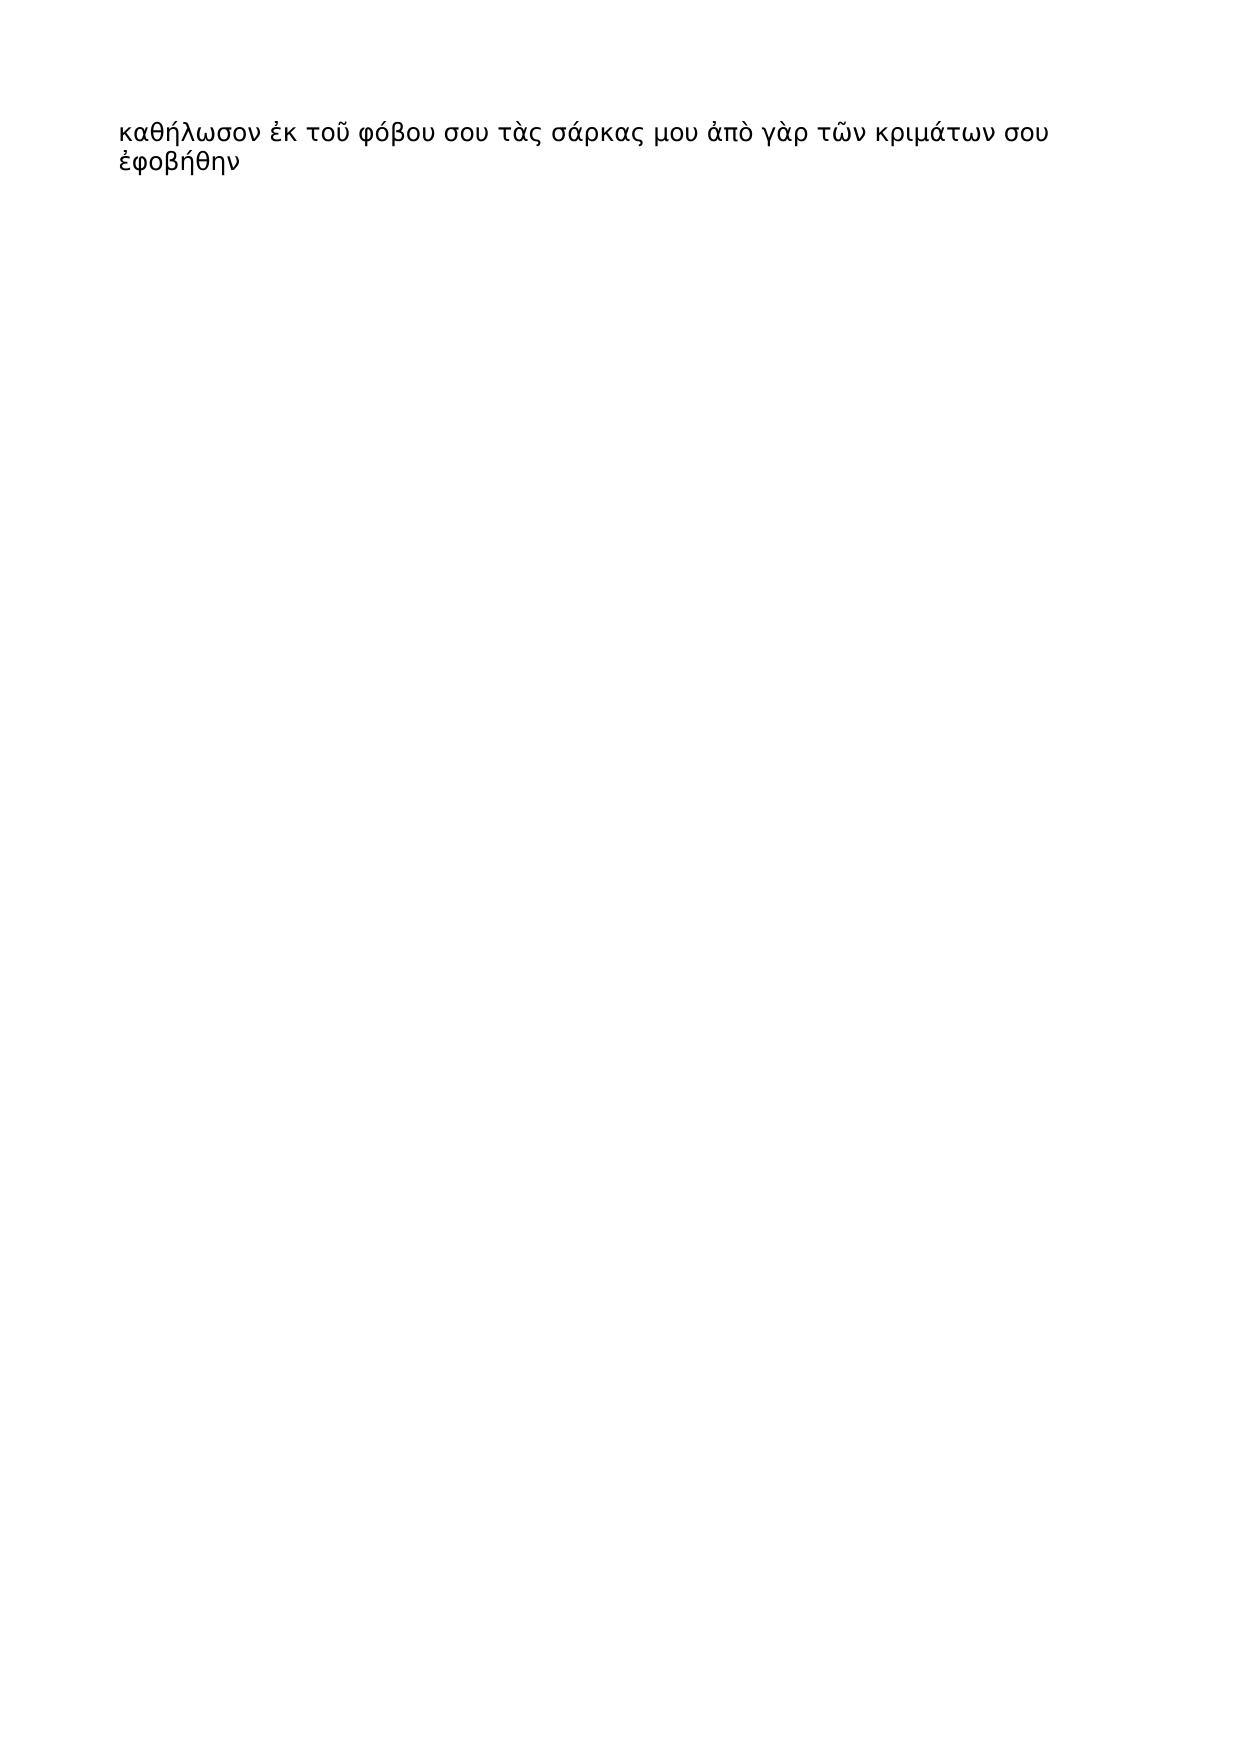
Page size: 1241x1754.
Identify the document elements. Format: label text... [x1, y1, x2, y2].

text καθήλωσον ἐκ τοῦ φόβου σου τὰς σάρκας μου ἀπὸ γὰρ τῶν κριμάτων σου ἐφοβήθην [118, 118, 1122, 176]
